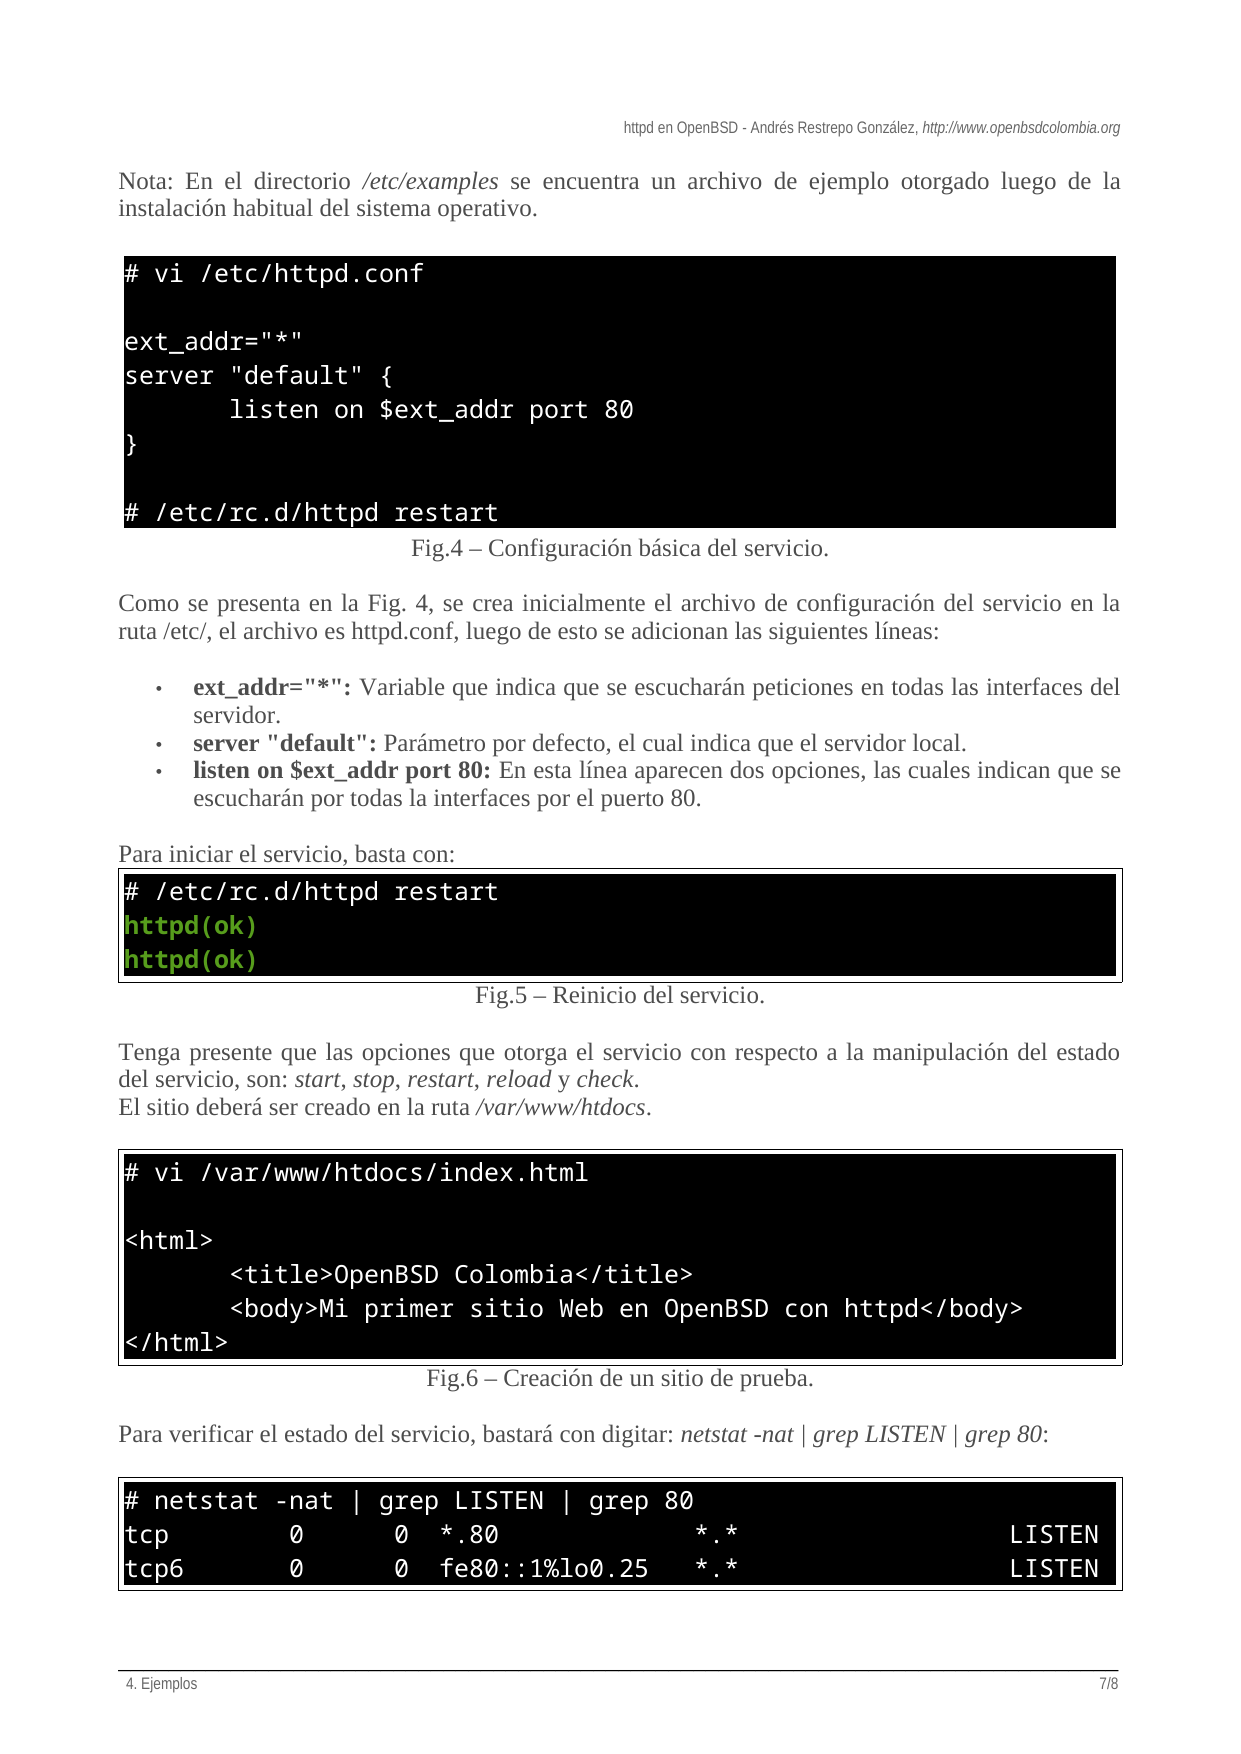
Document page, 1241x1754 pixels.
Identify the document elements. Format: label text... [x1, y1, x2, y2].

text Fig.5 – Reinicio del servicio. [118, 983, 1122, 1009]
list server "default": Parámetro por defecto, el cual indica que el servidor local. [156, 729, 1122, 756]
text Para verificar el estado del servicio, bastará con digitar: netstat -nat | grep LISTEN | grep 80: [118, 1421, 1122, 1448]
list listen on $ext_addr port 80: En esta línea aparecen dos opciones, las cuales indican que se escucharán por todas la interfaces por el puerto 80. [156, 756, 1122, 812]
text Tenga presente que las opciones que otorga el servicio con respecto a la manipulación del estado del servicio, son: start, stop, restart, reload y check. [118, 1038, 1122, 1093]
text Fig.6 – Creación de un sitio de prueba. [118, 1366, 1122, 1392]
text El sitio deberá ser creado en la ruta /var/www/htdocs. [118, 1093, 1122, 1148]
table_header # vi /var/www/htdocs/index.html <html> <title>OpenBSD Colombia</title> <body>Mi primer sitio Web en OpenBSD con httpd</body> </html> [119, 1150, 1122, 1364]
list ext_addr="*": Variable que indica que se escucharán peticiones en todas las interfaces del servidor. [156, 673, 1122, 729]
table_header # vi /etc/httpd.conf ext_addr="*" server "default" { listen on $ext_addr port 80 } # /etc/rc.d/httpd restart [119, 251, 1122, 534]
text Como se presenta en la Fig. 4, se crea inicialmente el archivo de configuración del servicio en la ruta /etc/, el archivo es httpd.conf, luego de esto se adicionan las siguientes líneas: [118, 589, 1122, 645]
text Nota: En el directorio /etc/examples se encuentra un archivo de ejemplo otorgado luego de la instalación habitual del sistema operativo. [118, 167, 1122, 222]
table_header # /etc/rc.d/httpd restart httpd(ok) httpd(ok) [119, 869, 1122, 982]
text Para iniciar el servicio, basta con: [118, 840, 1122, 868]
text Fig.4 – Configuración básica del servicio. [118, 535, 1122, 562]
table_header # netstat -nat | grep LISTEN | grep 80 tcp 0 0 *.80 *.* LISTEN tcp6 0 0 fe80::1%lo0.25 *.* LISTEN [119, 1478, 1122, 1590]
